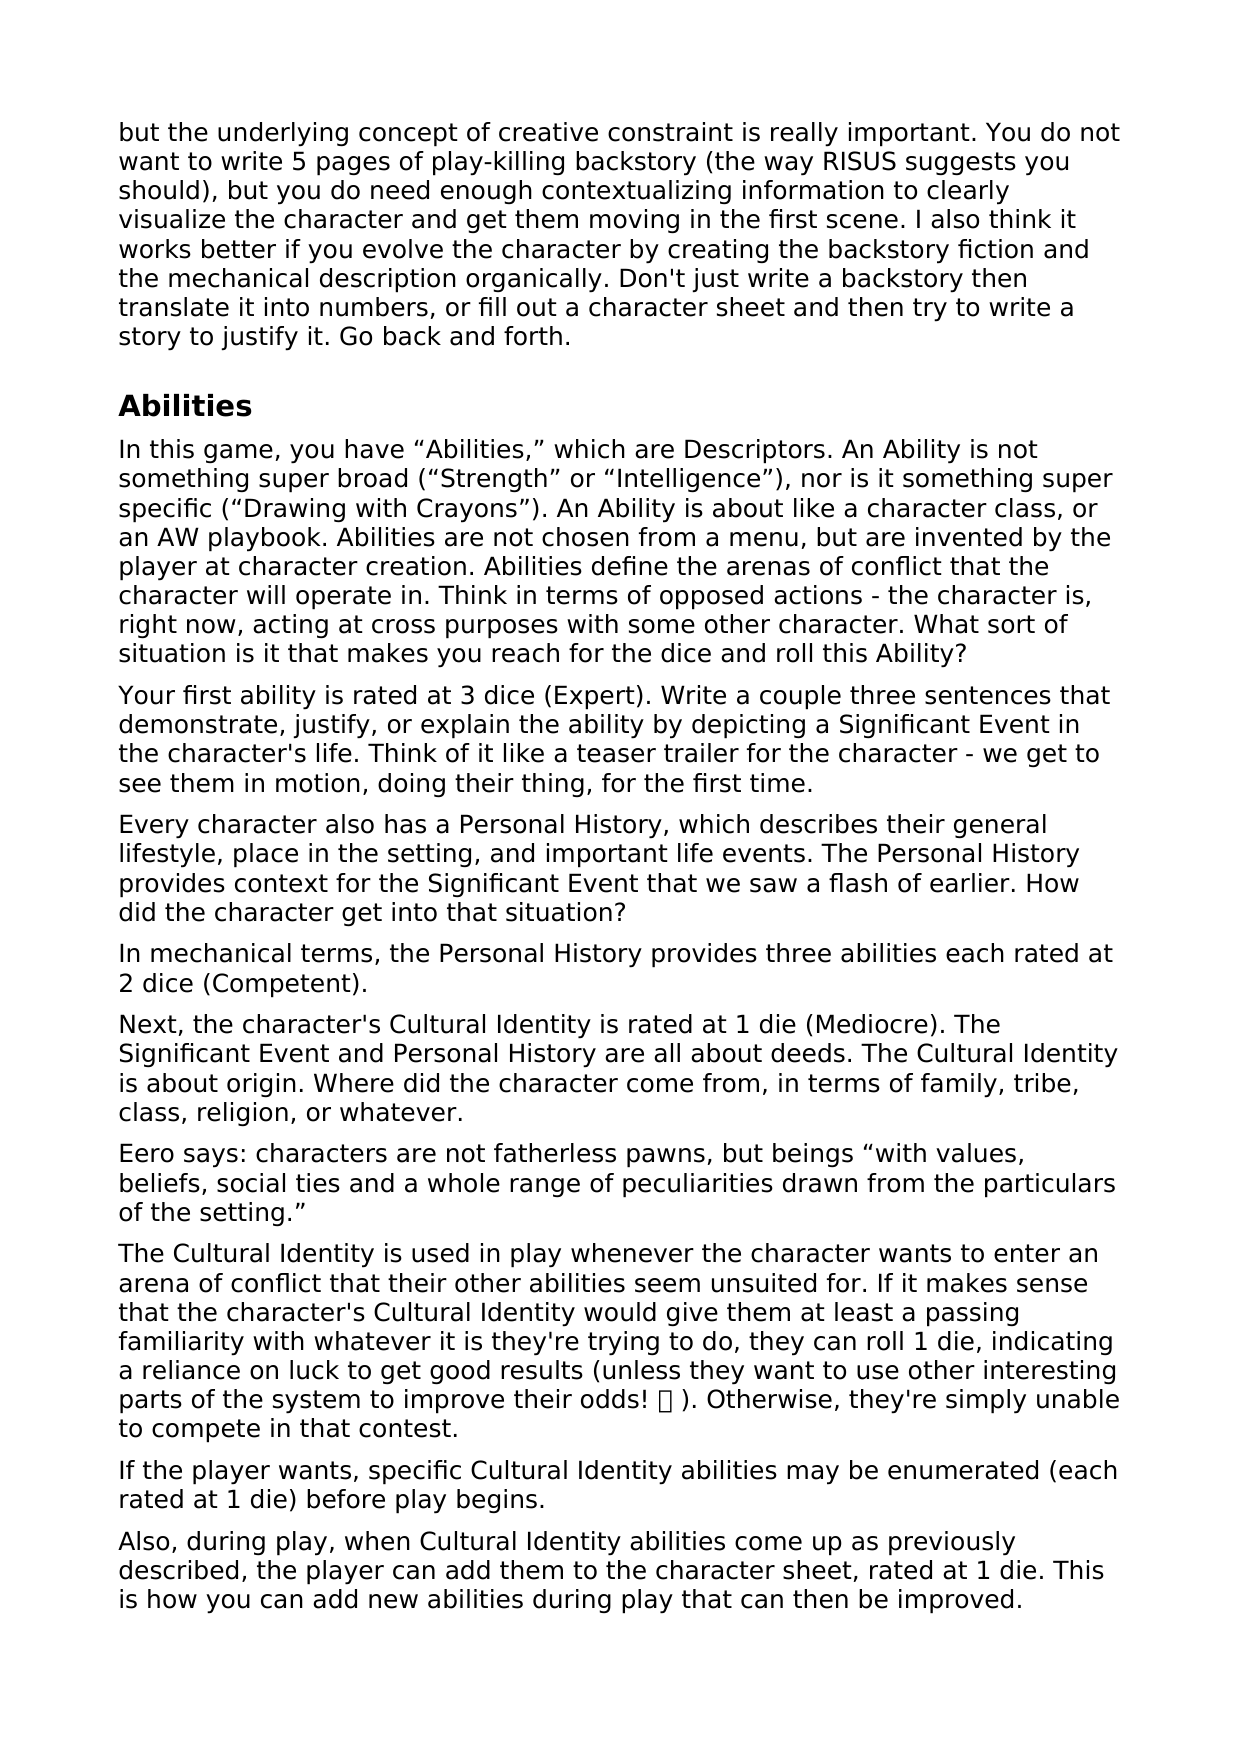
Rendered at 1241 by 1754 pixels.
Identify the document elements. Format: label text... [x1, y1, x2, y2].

text The Cultural Identity is used in play whenever the character wants to enter an arena of conflict that their other abilities seem unsuited for. If it makes sense that the character's Cultural Identity would give them at least a passing familiarity with whatever it is they're trying to do, they can roll 1 die, indicating a reliance on luck to get good results (unless they want to use other interesting parts of the system to improve their odds! 🙂 ). Otherwise, they're simply unable to compete in that contest. [118, 1239, 1122, 1444]
subtitle Abilities [118, 389, 1122, 423]
text If the player wants, specific Cultural Identity abilities may be enumerated (each rated at 1 die) before play begins. [118, 1456, 1122, 1514]
text Your first ability is rated at 3 dice (Expert). Write a couple three sentences that demonstrate, justify, or explain the ability by depicting a Significant Event in the character's life. Think of it like a teaser trailer for the character - we get to see them in motion, doing their thing, for the first time. [118, 681, 1122, 798]
text Also, during play, when Cultural Identity abilities come up as previously described, the player can add them to the character sheet, rated at 1 die. This is how you can add new abilities during play that can then be improved. [118, 1527, 1122, 1614]
text Eero says: characters are not fatherless pawns, but beings “with values, beliefs, social ties and a whole range of peculiarities drawn from the particulars of the setting.” [118, 1139, 1122, 1227]
text In mechanical terms, the Personal History provides three abilities each rated at 2 dice (Competent). [118, 939, 1122, 998]
text but the underlying concept of creative constraint is really important. You do not want to write 5 pages of play-killing backstory (the way RISUS suggests you should), but you do need enough contextualizing information to clearly visualize the character and get them moving in the first scene. I also think it works better if you evolve the character by creating the backstory fiction and the mechanical description organically. Don't just write a backstory then translate it into numbers, or fill out a character sheet and then try to write a story to justify it. Go back and forth. [118, 118, 1122, 351]
text Every character also has a Personal History, which describes their general lifestyle, place in the setting, and important life events. The Personal History provides context for the Significant Event that we saw a flash of earlier. How did the character get into that situation? [118, 810, 1122, 927]
text Next, the character's Cultural Identity is rated at 1 die (Mediocre). The Significant Event and Personal History are all about deeds. The Cultural Identity is about origin. Where did the character come from, in terms of family, tribe, class, religion, or whatever. [118, 1010, 1122, 1127]
text In this game, you have “Abilities,” which are Descriptors. An Ability is not something super broad (“Strength” or “Intelligence”), nor is it something super specific (“Drawing with Crayons”). An Ability is about like a character class, or an AW playbook. Abilities are not chosen from a menu, but are invented by the player at character creation. Abilities define the arenas of conflict that the character will operate in. Think in terms of opposed actions - the character is, right now, acting at cross purposes with some other character. What sort of situation is it that makes you reach for the dice and roll this Ability? [118, 435, 1122, 669]
